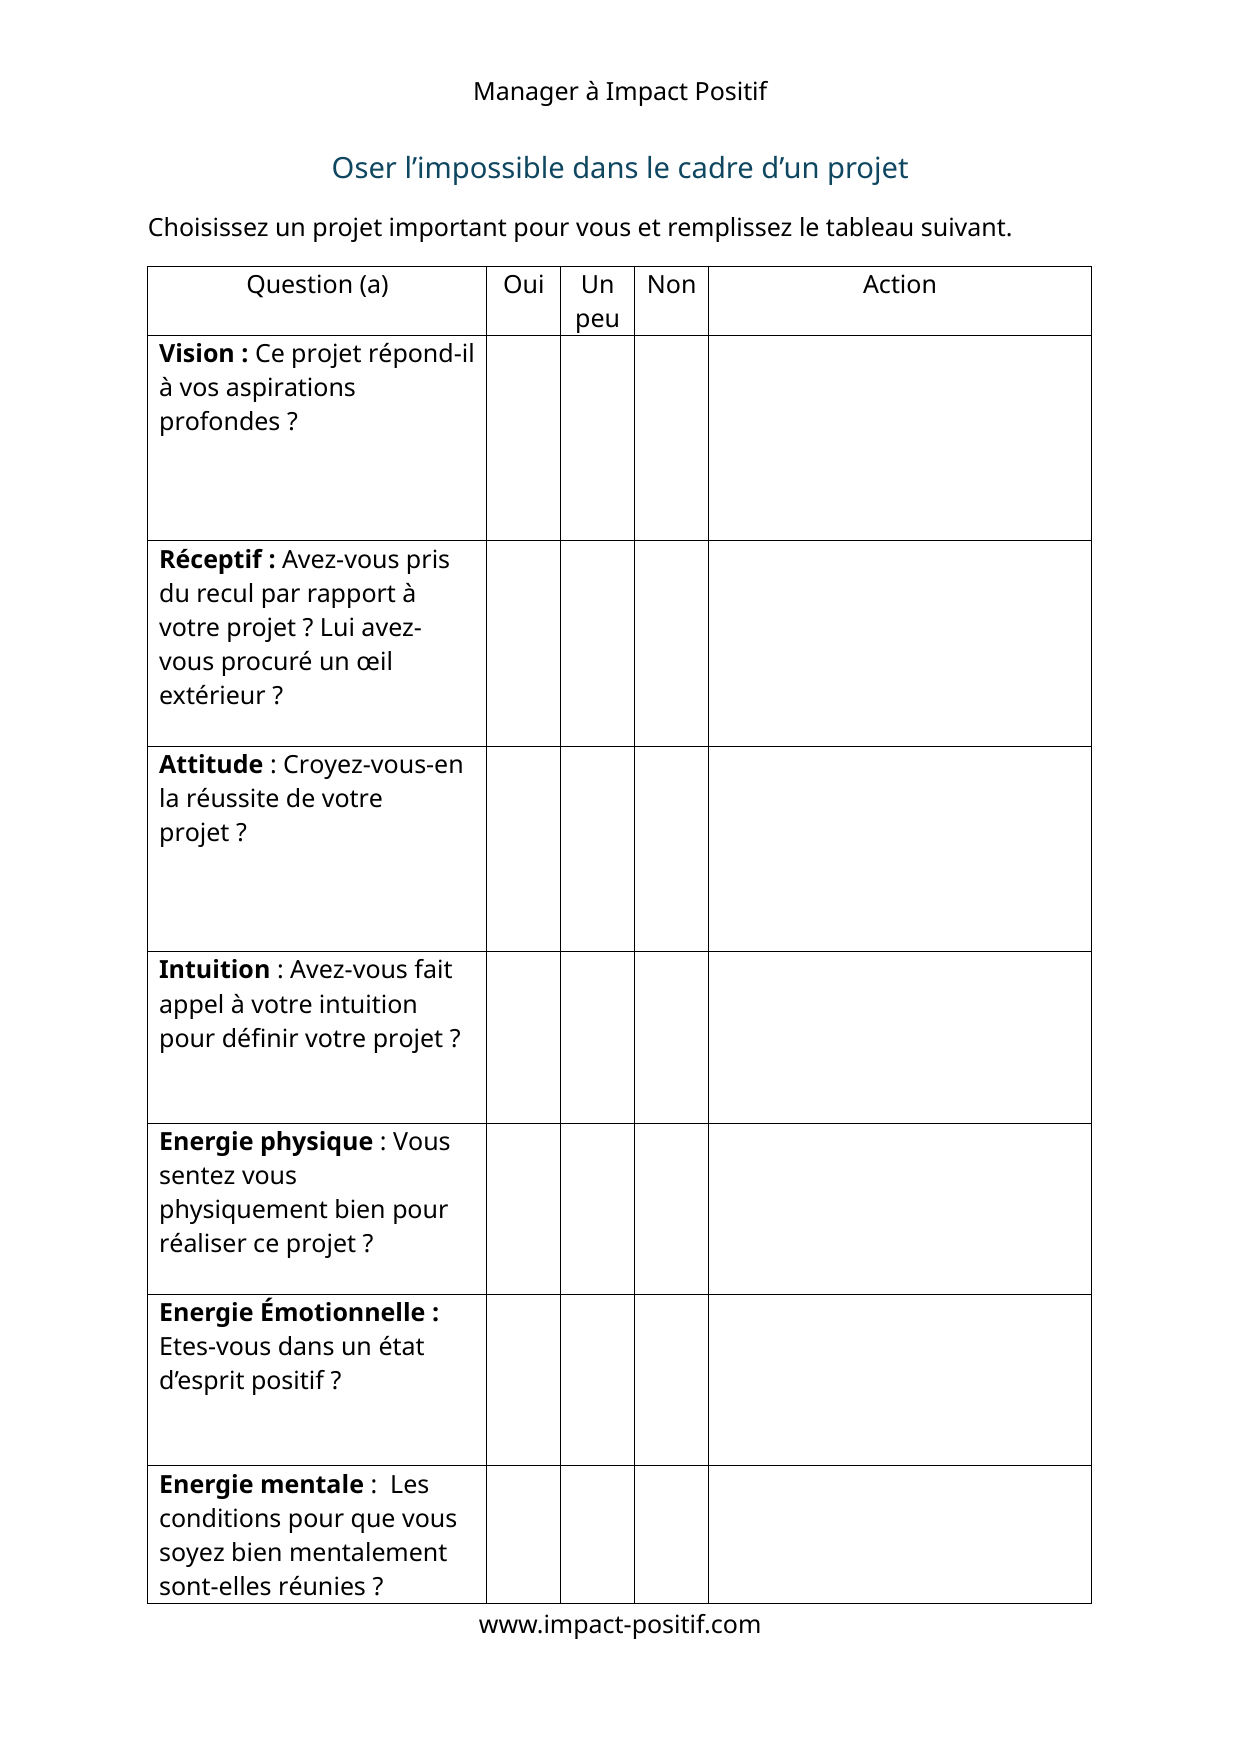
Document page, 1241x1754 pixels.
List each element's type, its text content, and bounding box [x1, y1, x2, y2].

text Choisissez un projet important pour vous et remplissez le tableau suivant. [148, 210, 1093, 244]
table_cell [561, 336, 634, 540]
table_cell [635, 1295, 708, 1465]
table_header Action [709, 267, 1091, 335]
table_cell [709, 747, 1091, 951]
table_header Oui [487, 267, 560, 335]
table_cell [635, 747, 708, 951]
table_header Un peu [561, 267, 634, 335]
table_cell [709, 336, 1091, 540]
table_header Question (a) [148, 267, 486, 335]
table_cell Réceptif : Avez-vous pris du recul par rapport à votre projet ? Lui avez-vous procuré un œil extérieur ? [148, 541, 486, 746]
table_header Non [635, 267, 708, 335]
table_cell Vision : Ce projet répond-il à vos aspirations profondes ? [148, 336, 486, 540]
table_cell [635, 541, 708, 746]
table_cell [561, 1295, 634, 1465]
table_cell [635, 336, 708, 540]
table_cell Energie physique : Vous sentez vous physiquement bien pour réaliser ce projet ? [148, 1124, 486, 1294]
table_cell [709, 952, 1091, 1122]
table_cell [709, 1124, 1091, 1294]
table_cell [709, 541, 1091, 746]
table_cell [487, 336, 560, 540]
table_cell Energie Émotionnelle : Etes-vous dans un état d’esprit positif ? [148, 1295, 486, 1465]
table_cell [487, 1295, 560, 1465]
text Oser l’impossible dans le cadre d’un projet [148, 148, 1093, 187]
table_cell [487, 1124, 560, 1294]
table_cell [709, 1295, 1091, 1465]
table_cell [561, 747, 634, 951]
table_cell [561, 952, 634, 1122]
table_cell [487, 1466, 560, 1602]
table_cell [561, 1466, 634, 1602]
table_cell Intuition : Avez-vous fait appel à votre intuition pour définir votre projet ? [148, 952, 486, 1122]
table_cell [487, 541, 560, 746]
table_cell [635, 952, 708, 1122]
table_cell [635, 1124, 708, 1294]
table_cell [561, 1124, 634, 1294]
table_cell Energie mentale : Les conditions pour que vous soyez bien mentalement sont-elles réunies ? [148, 1466, 486, 1602]
table_cell [487, 747, 560, 951]
table_cell [487, 952, 560, 1122]
table_cell [635, 1466, 708, 1602]
table_cell Attitude : Croyez-vous-en la réussite de votre projet ? [148, 747, 486, 951]
table_cell [709, 1466, 1091, 1602]
table_cell [561, 541, 634, 746]
